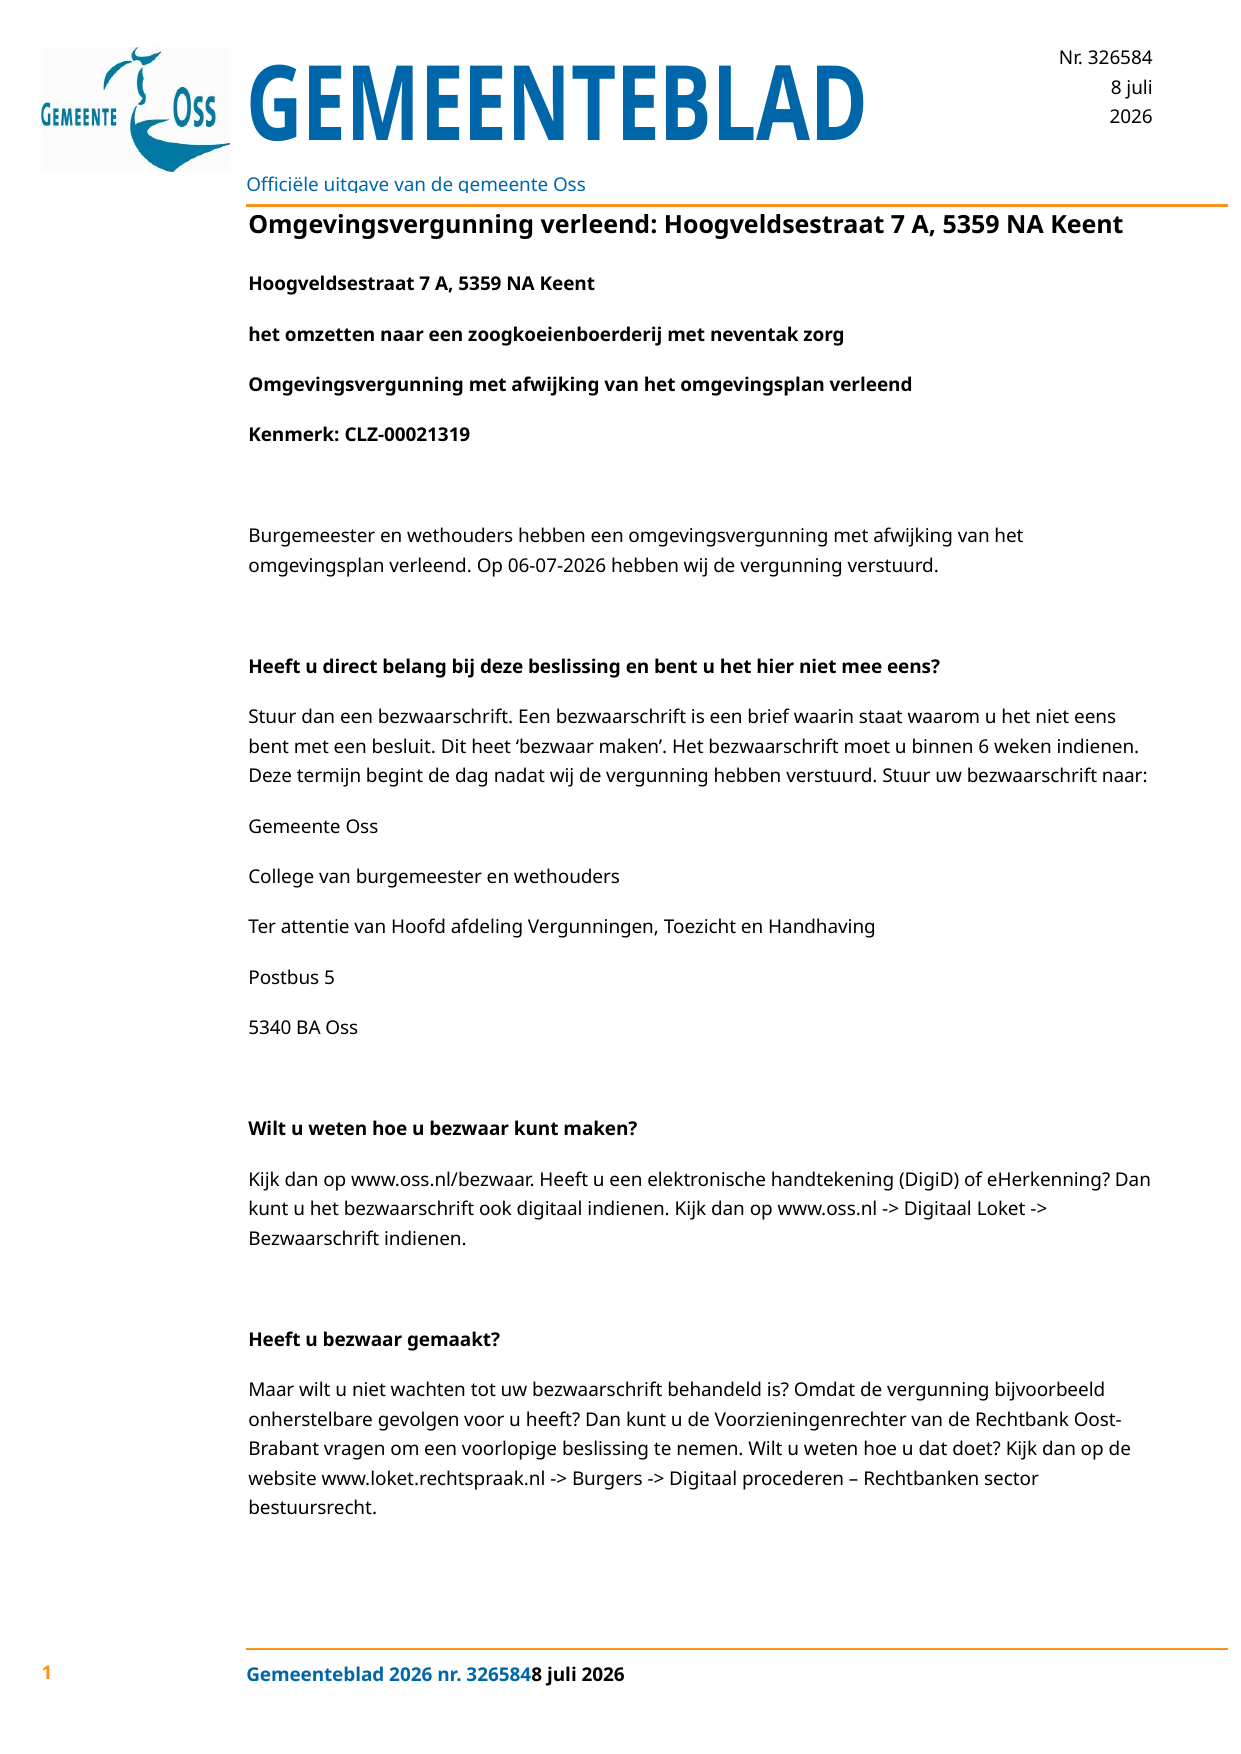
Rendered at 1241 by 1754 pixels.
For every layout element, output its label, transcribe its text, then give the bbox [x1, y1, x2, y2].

text Gemeente Oss [248, 813, 1152, 838]
text Stuur dan een bezwaarschrift. Een bezwaarschrift is een brief waarin staat waarom u het niet eens bent met een besluit. Dit heet ‘bezwaar maken’. Het bezwaarschrift moet u binnen 6 weken indienen. Deze termijn begint de dag nadat wij de vergunning hebben verstuurd. Stuur uw bezwaarschrift naar: [248, 703, 1152, 788]
text College van burgemeester en wethouders [248, 863, 1152, 889]
text Omgevingsvergunning verleend: Hoogveldsestraat 7 A, 5359 NA Keent [248, 207, 1152, 241]
text Postbus 5 [248, 964, 1152, 990]
text 5340 BA Oss [248, 1014, 1152, 1040]
text Kenmerk: CLZ-00021319 [248, 422, 1152, 447]
text het omzetten naar een zoogkoeienboerderij met neventak zorg [248, 321, 1152, 346]
text Kijk dan op www.oss.nl/bezwaar. Heeft u een elektronische handtekening (DigiD) of eHerkenning? Dan kunt u het bezwaarschrift ook digitaal indienen. Kijk dan op www.oss.nl -> Digitaal Loket -> Bezwaarschrift indienen. [248, 1166, 1152, 1251]
text Maar wilt u niet wachten tot uw bezwaarschrift behandeld is? Omdat de vergunning bijvoorbeeld onherstelbare gevolgen voor u heeft? Dan kunt u de Voorzieningenrechter van de Rechtbank Oost-Brabant vragen om een voorlopige beslissing te nemen. Wilt u weten hoe u dat doet? Kijk dan op de website www.loket.rechtspraak.nl -> Burgers -> Digitaal procederen – Rechtbanken sector bestuursrecht. [248, 1376, 1152, 1520]
text Wilt u weten hoe u bezwaar kunt maken? [248, 1115, 1152, 1141]
text Heeft u bezwaar gemaakt? [248, 1326, 1152, 1351]
picture [41, 47, 231, 172]
text Burgemeester en wethouders hebben een omgevingsvergunning met afwijking van het omgevingsplan verleend. Op 06-07-2026 hebben wij de vergunning verstuurd. [248, 522, 1152, 578]
text Hoogveldsestraat 7 A, 5359 NA Keent [248, 270, 1152, 296]
text Omgevingsvergunning met afwijking van het omgevingsplan verleend [248, 371, 1152, 397]
text Ter attentie van Hoofd afdeling Vergunningen, Toezicht en Handhaving [248, 914, 1152, 939]
text Heeft u direct belang bij deze beslissing en bent u het hier niet mee eens? [248, 653, 1152, 678]
